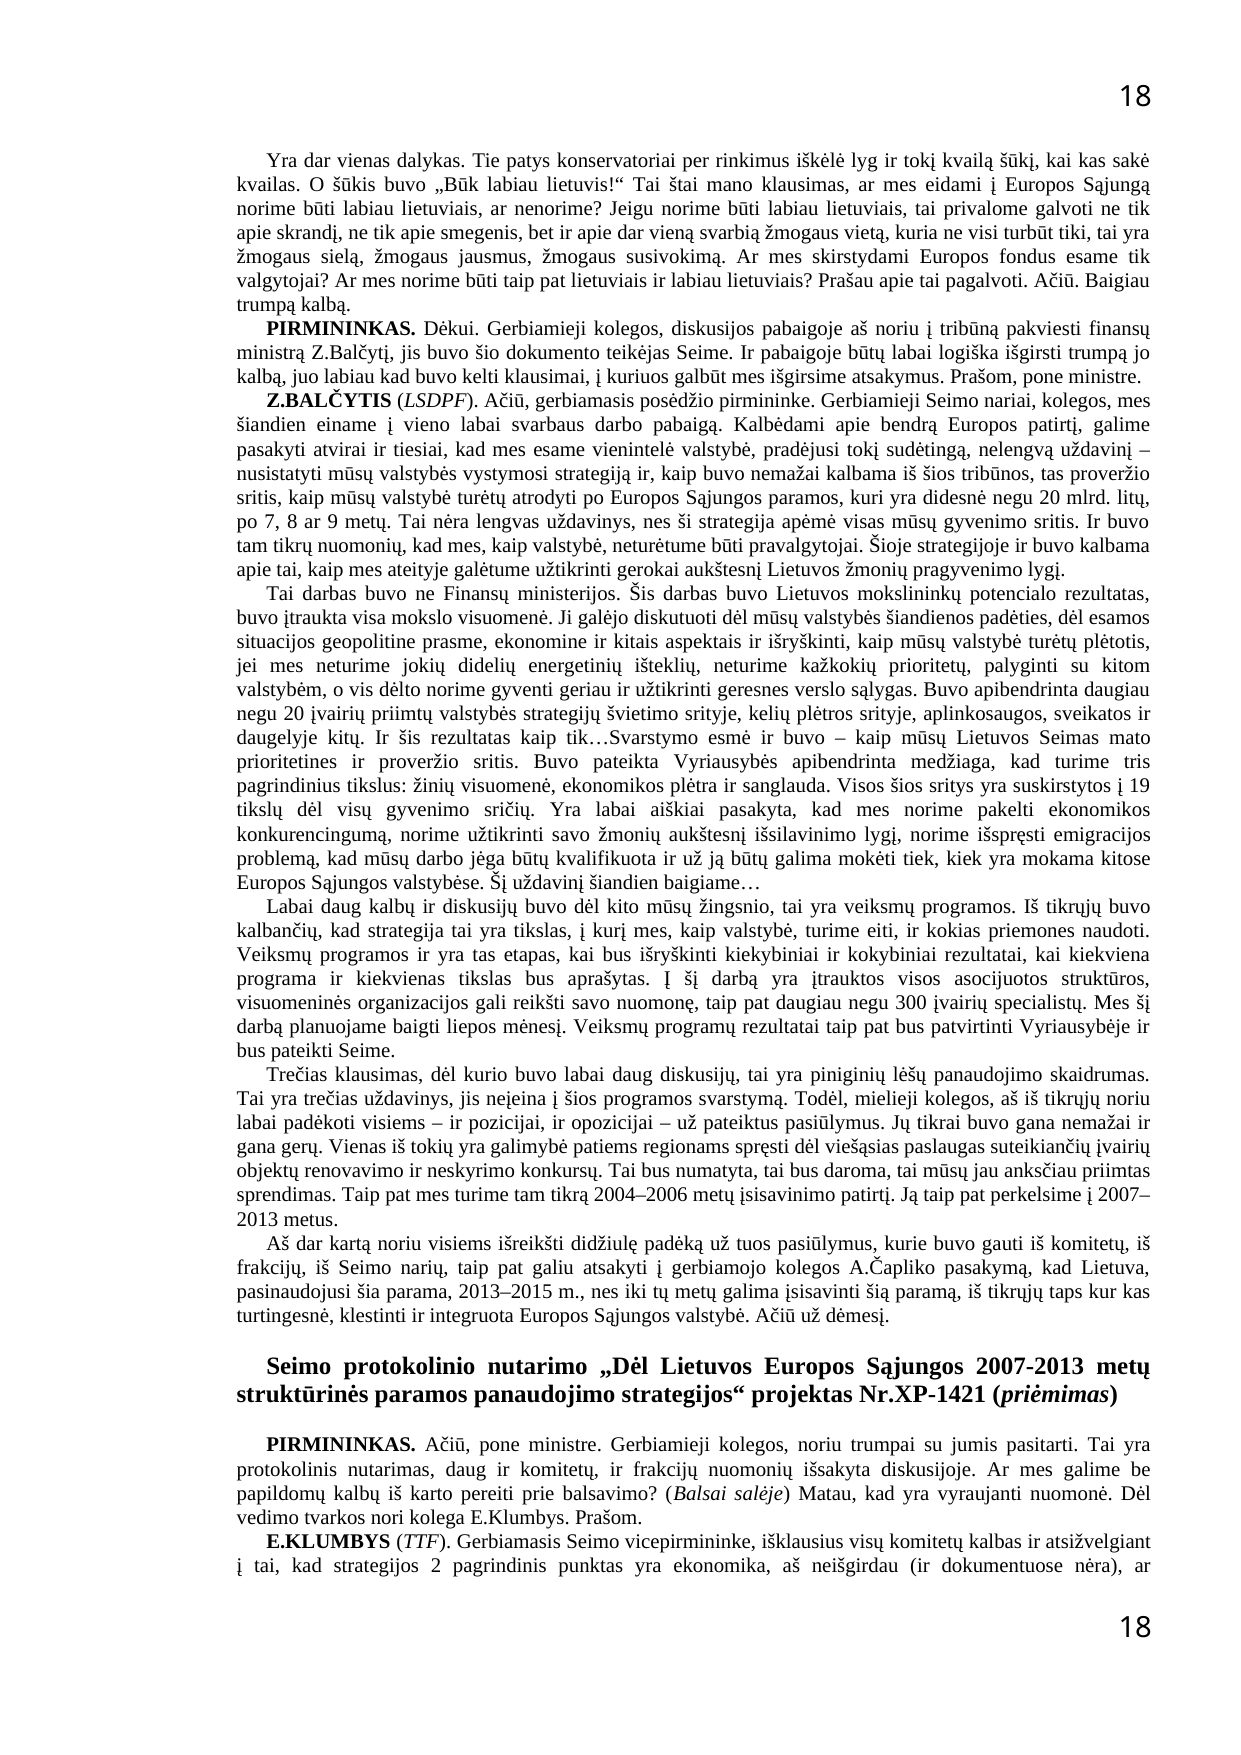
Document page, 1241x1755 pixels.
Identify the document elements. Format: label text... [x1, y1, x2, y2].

text Tai darbas buvo ne Finansų ministerijos. Šis darbas buvo Lietuvos mokslininkų potencialo rezultatas, buvo įtraukta visa mokslo visuomenė. Ji galėjo diskutuoti dėl mūsų valstybės šiandienos padėties, dėl esamos situacijos geopolitine prasme, ekonomine ir kitais aspektais ir išryškinti, kaip mūsų valstybė turėtų plėtotis, jei mes neturime jokių didelių energetinių išteklių, neturime kažkokių prioritetų, palyginti su kitom valstybėm, o vis dėlto norime gyventi geriau ir užtikrinti geresnes verslo sąlygas. Buvo apibendrinta daugiau negu 20 įvairių priimtų valstybės strategijų švietimo srityje, kelių plėtros srityje, aplinkosaugos, sveikatos ir daugelyje kitų. Ir šis rezultatas kaip tik…Svarstymo esmė ir buvo – kaip mūsų Lietuvos Seimas mato prioritetines ir proveržio sritis. Buvo pateikta Vyriausybės apibendrinta medžiaga, kad turime tris pagrindinius tikslus: žinių visuomenė, ekonomikos plėtra ir sanglauda. Visos šios sritys yra suskirstytos į 19 tikslų dėl visų gyvenimo sričių. Yra labai aiškiai pasakyta, kad mes norime pakelti ekonomikos konkurencingumą, norime užtikrinti savo žmonių aukštesnį išsilavinimo lygį, norime išspręsti emigracijos problemą, kad mūsų darbo jėga būtų kvalifikuota ir už ją būtų galima mokėti tiek, kiek yra mokama kitose Europos Sąjungos valstybėse. Šį uždavinį šiandien baigiame… [236, 581, 1152, 894]
text E.KLUMBYS (TTF). Gerbiamasis Seimo vicepirmininke, išklausius visų komitetų kalbas ir atsižvelgiant į tai, kad strategijos 2 pagrindinis punktas yra ekonomika, aš neišgirdau (ir dokumentuose nėra), ar [236, 1529, 1152, 1577]
text Trečias klausimas, dėl kurio buvo labai daug diskusijų, tai yra piniginių lėšų panaudojimo skaidrumas. Tai yra trečias uždavinys, jis neįeina į šios programos svarstymą. Todėl, mielieji kolegos, aš iš tikrųjų noriu labai padėkoti visiems – ir pozicijai, ir opozicijai – už pateiktus pasiūlymus. Jų tikrai buvo gana nemažai ir gana gerų. Vienas iš tokių yra galimybė patiems regionams spręsti dėl viešąsias paslaugas suteikiančių įvairių objektų renovavimo ir neskyrimo konkursų. Tai bus numatyta, tai bus daroma, tai mūsų jau anksčiau priimtas sprendimas. Taip pat mes turime tam tikrą 2004–2006 metų įsisavinimo patirtį. Ją taip pat perkelsime į 2007–2013 metus. [236, 1062, 1152, 1231]
text Labai daug kalbų ir diskusijų buvo dėl kito mūsų žingsnio, tai yra veiksmų programos. Iš tikrųjų buvo kalbančių, kad strategija tai yra tikslas, į kurį mes, kaip valstybė, turime eiti, ir kokias priemones naudoti. Veiksmų programos ir yra tas etapas, kai bus išryškinti kiekybiniai ir kokybiniai rezultatai, kai kiekviena programa ir kiekvienas tikslas bus aprašytas. Į šį darbą yra įtrauktos visos asocijuotos struktūros, visuomeninės organizacijos gali reikšti savo nuomonę, taip pat daugiau negu 300 įvairių specialistų. Mes šį darbą planuojame baigti liepos mėnesį. Veiksmų programų rezultatai taip pat bus patvirtinti Vyriausybėje ir bus pateikti Seime. [236, 894, 1152, 1062]
text PIRMININKAS. Dėkui. Gerbiamieji kolegos, diskusijos pabaigoje aš noriu į tribūną pakviesti finansų ministrą Z.Balčytį, jis buvo šio dokumento teikėjas Seime. Ir pabaigoje būtų labai logiška išgirsti trumpą jo kalbą, juo labiau kad buvo kelti klausimai, į kuriuos galbūt mes išgirsime atsakymus. Prašom, pone ministre. [236, 316, 1152, 388]
text Z.BALČYTIS (LSDPF). Ačiū, gerbiamasis posėdžio pirmininke. Gerbiamieji Seimo nariai, kolegos, mes šiandien einame į vieno labai svarbaus darbo pabaigą. Kalbėdami apie bendrą Europos patirtį, galime pasakyti atvirai ir tiesiai, kad mes esame vienintelė valstybė, pradėjusi tokį sudėtingą, nelengvą uždavinį – nusistatyti mūsų valstybės vystymosi strategiją ir, kaip buvo nemažai kalbama iš šios tribūnos, tas proveržio sritis, kaip mūsų valstybė turėtų atrodyti po Europos Sąjungos paramos, kuri yra didesnė negu 20 mlrd. litų, po 7, 8 ar 9 metų. Tai nėra lengvas uždavinys, nes ši strategija apėmė visas mūsų gyvenimo sritis. Ir buvo tam tikrų nuomonių, kad mes, kaip valstybė, neturėtume būti pravalgytojai. Šioje strategijoje ir buvo kalbama apie tai, kaip mes ateityje galėtume užtikrinti gerokai aukštesnį Lietuvos žmonių pragyvenimo lygį. [236, 388, 1152, 581]
text Seimo protokolinio nutarimo „Dėl Lietuvos Europos Sąjungos 2007-2013 metų struktūrinės paramos panaudojimo strategijos“ projektas Nr.XP-1421 (priėmimas) [236, 1351, 1152, 1408]
text Aš dar kartą noriu visiems išreikšti didžiulę padėką už tuos pasiūlymus, kurie buvo gauti iš komitetų, iš frakcijų, iš Seimo narių, taip pat galiu atsakyti į gerbiamojo kolegos A.Čapliko pasakymą, kad Lietuva, pasinaudojusi šia parama, 2013–2015 m., nes iki tų metų galima įsisavinti šią paramą, iš tikrųjų taps kur kas turtingesnė, klestinti ir integruota Europos Sąjungos valstybė. Ačiū už dėmesį. [236, 1231, 1152, 1327]
text PIRMININKAS. Ačiū, pone ministre. Gerbiamieji kolegos, noriu trumpai su jumis pasitarti. Tai yra protokolinis nutarimas, daug ir komitetų, ir frakcijų nuomonių išsakyta diskusijoje. Ar mes galime be papildomų kalbų iš karto pereiti prie balsavimo? (Balsai salėje) Matau, kad yra vyraujanti nuomonė. Dėl vedimo tvarkos nori kolega E.Klumbys. Prašom. [236, 1432, 1152, 1529]
text Yra dar vienas dalykas. Tie patys konservatoriai per rinkimus iškėlė lyg ir tokį kvailą šūkį, kai kas sakė kvailas. O šūkis buvo „Būk labiau lietuvis!“ Tai štai mano klausimas, ar mes eidami į Europos Sąjungą norime būti labiau lietuviais, ar nenorime? Jeigu norime būti labiau lietuviais, tai privalome galvoti ne tik apie skrandį, ne tik apie smegenis, bet ir apie dar vieną svarbią žmogaus vietą, kuria ne visi turbūt tiki, tai yra žmogaus sielą, žmogaus jausmus, žmogaus susivokimą. Ar mes skirstydami Europos fondus esame tik valgytojai? Ar mes norime būti taip pat lietuviais ir labiau lietuviais? Prašau apie tai pagalvoti. Ačiū. Baigiau trumpą kalbą. [236, 148, 1152, 316]
